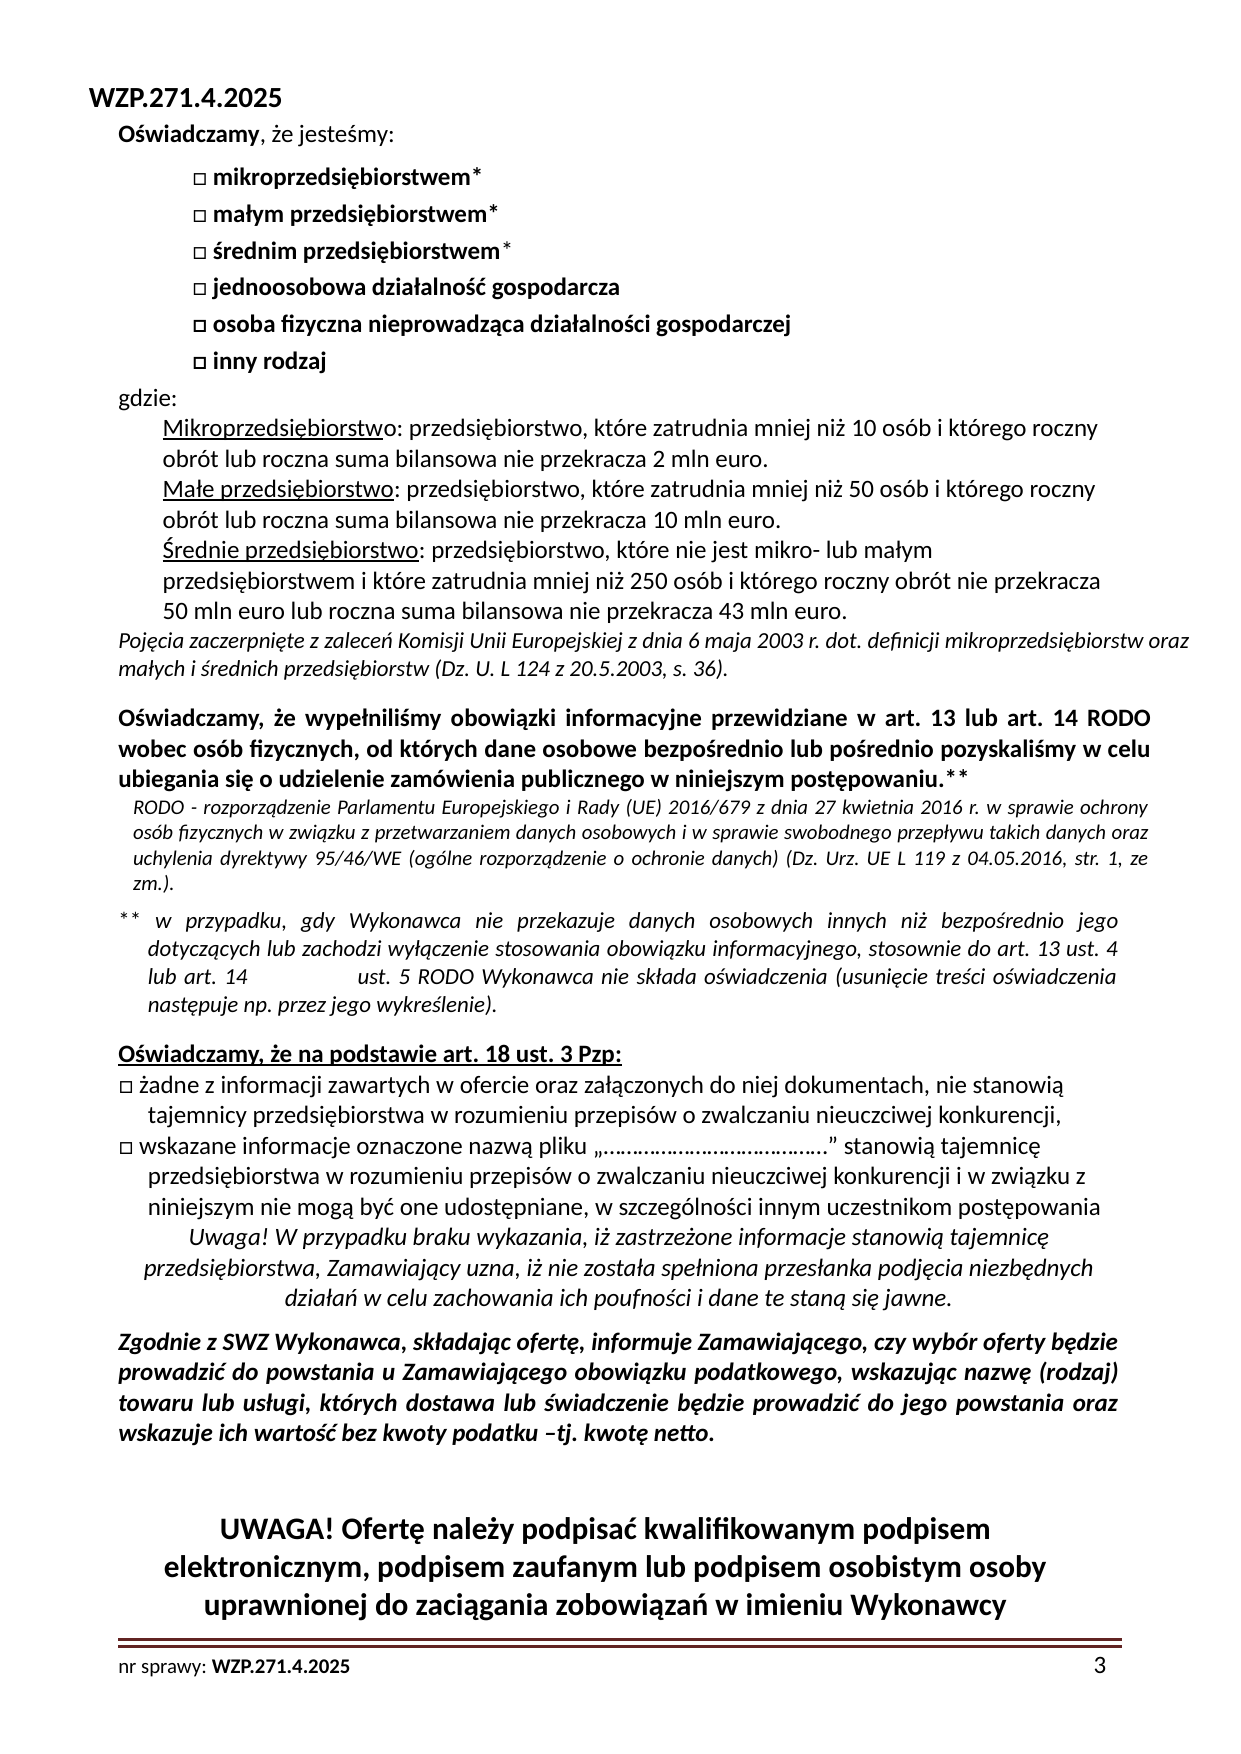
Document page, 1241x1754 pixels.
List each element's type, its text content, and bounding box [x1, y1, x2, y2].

text □ inny rodzaj [192, 345, 1122, 376]
text Mikroprzedsiębiorstwo: przedsiębiorstwo, które zatrudnia mniej niż 10 osób i którego roczny obrót lub roczna suma bilansowa nie przekracza 2 mln euro. [162, 412, 1122, 473]
text □ jednoosobowa działalność gospodarcza [192, 272, 1122, 302]
text □ średnim przedsiębiorstwem* [192, 235, 1122, 265]
text □ małym przedsiębiorstwem* [192, 198, 1122, 228]
text Oświadczamy, że wypełniliśmy obowiązki informacyjne przewidziane w art. 13 lub art. 14 RODO wobec osób fizycznych, od których dane osobowe bezpośrednio lub pośrednio pozyskaliśmy w celu ubiegania się o udzielenie zamówienia publicznego w niniejszym postępowaniu.** [118, 702, 1152, 794]
text gdzie: [118, 382, 1122, 412]
text □ wskazane informacje oznaczone nazwą pliku „…………………………………” stanowią tajemnicę przedsiębiorstwa w rozumieniu przepisów o zwalczaniu nieuczciwej konkurencji i w związku z niniejszym nie mogą być one udostępniane, w szczególności innym uczestnikom postępowania [118, 1130, 1152, 1222]
text ** w przypadku, gdy Wykonawca nie przekazuje danych osobowych innych niż bezpośrednio jego dotyczących lub zachodzi wyłączenie stosowania obowiązku informacyjnego, stosownie do art. 13 ust. 4 lub art. 14 ust. 5 RODO Wykonawca nie składa oświadczenia (usunięcie treści oświadczenia następuje np. przez jego wykreślenie). [118, 906, 1122, 1018]
text Średnie przedsiębiorstwo: przedsiębiorstwo, które nie jest mikro- lub małym przedsiębiorstwem i które zatrudnia mniej niż 250 osób i którego roczny obrót nie przekracza 50 mln euro lub roczna suma bilansowa nie przekracza 43 mln euro. [162, 534, 1122, 626]
text Uwaga! W przypadku braku wykazania, iż zastrzeżone informacje stanowią tajemnicę przedsiębiorstwa, Zamawiający uzna, iż nie została spełniona przesłanka podjęcia niezbędnych działań w celu zachowania ich poufności i dane te staną się jawne. [118, 1222, 1122, 1313]
text Pojęcia zaczerpnięte z zaleceń Komisji Unii Europejskiej z dnia 6 maja 2003 r. dot. definicji mikroprzedsiębiorstw oraz małych i średnich przedsiębiorstw (Dz. U. L 124 z 20.5.2003, s. 36). [118, 626, 1196, 682]
text □ mikroprzedsiębiorstwem* [192, 161, 1122, 192]
text UWAGA! Ofertę należy podpisać kwalifikowanym podpisem elektronicznym, podpisem zaufanym lub podpisem osobistym osoby uprawnionej do zaciągania zobowiązań w imieniu Wykonawcy [118, 1509, 1093, 1623]
text Małe przedsiębiorstwo: przedsiębiorstwo, które zatrudnia mniej niż 50 osób i którego roczny obrót lub roczna suma bilansowa nie przekracza 10 mln euro. [162, 473, 1122, 534]
text RODO - rozporządzenie Parlamentu Europejskiego i Rady (UE) 2016/679 z dnia 27 kwietnia 2016 r. w sprawie ochrony osób fizycznych w związku z przetwarzaniem danych osobowych i w sprawie swobodnego przepływu takich danych oraz uchylenia dyrektywy 95/46/WE (ogólne rozporządzenie o ochronie danych) (Dz. Urz. UE L 119 z 04.05.2016, str. 1, ze zm.). [133, 794, 1152, 896]
text Oświadczamy, że jesteśmy: [118, 118, 1122, 149]
text Oświadczamy, że na podstawie art. 18 ust. 3 Pzp: [118, 1038, 1122, 1069]
text □ żadne z informacji zawartych w ofercie oraz załączonych do niej dokumentach, nie stanowią tajemnicy przedsiębiorstwa w rozumieniu przepisów o zwalczaniu nieuczciwej konkurencji, [118, 1069, 1122, 1130]
text Zgodnie z SWZ Wykonawca, składając ofertę, informuje Zamawiającego, czy wybór oferty będzie prowadzić do powstania u Zamawiającego obowiązku podatkowego, wskazując nazwę (rodzaj) towaru lub usługi, których dostawa lub świadczenie będzie prowadzić do jego powstania oraz wskazuje ich wartość bez kwoty podatku –tj. kwotę netto. [118, 1326, 1122, 1448]
text □ osoba fizyczna nieprowadząca działalności gospodarczej [192, 308, 1122, 339]
